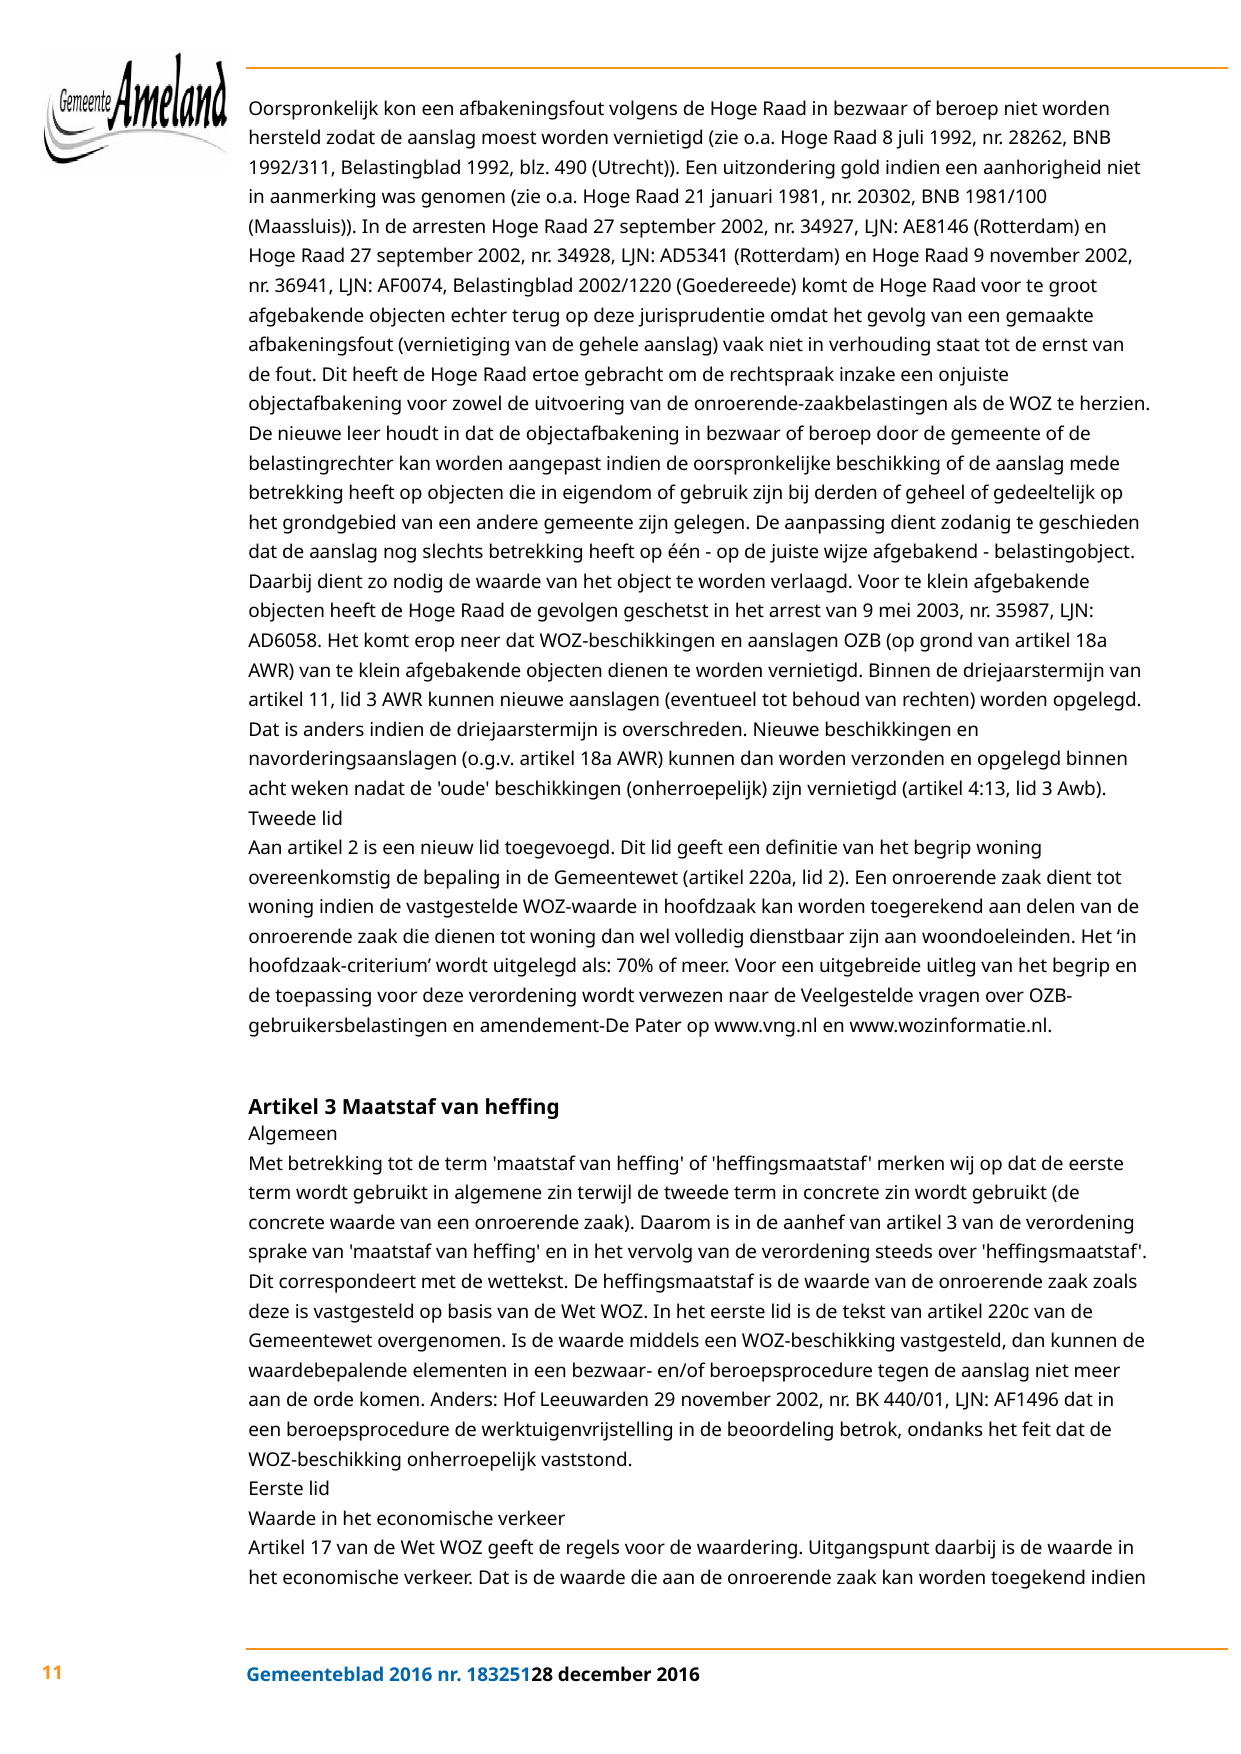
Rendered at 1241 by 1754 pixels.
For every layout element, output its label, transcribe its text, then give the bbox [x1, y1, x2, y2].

text Oorspronkelijk kon een afbakeningsfout volgens de Hoge Raad in bezwaar of beroep niet worden hersteld zodat de aanslag moest worden vernietigd (zie o.a. Hoge Raad 8 juli 1992, nr. 28262, BNB 1992/311, Belastingblad 1992, blz. 490 (Utrecht)). Een uitzondering gold indien een aanhorigheid niet in aanmerking was genomen (zie o.a. Hoge Raad 21 januari 1981, nr. 20302, BNB 1981/100 (Maassluis)). In de arresten Hoge Raad 27 september 2002, nr. 34927, LJN: AE8146 (Rotterdam) en Hoge Raad 27 september 2002, nr. 34928, LJN: AD5341 (Rotterdam) en Hoge Raad 9 november 2002, nr. 36941, LJN: AF0074, Belastingblad 2002/1220 (Goedereede) komt de Hoge Raad voor te groot afgebakende objecten echter terug op deze jurisprudentie omdat het gevolg van een gemaakte afbakeningsfout (vernietiging van de gehele aanslag) vaak niet in verhouding staat tot de ernst van de fout. Dit heeft de Hoge Raad ertoe gebracht om de rechtspraak inzake een onjuiste objectafbakening voor zowel de uitvoering van de onroerende-zaakbelastingen als de WOZ te herzien. De nieuwe leer houdt in dat de objectafbakening in bezwaar of beroep door de gemeente of de belastingrechter kan worden aangepast indien de oorspronkelijke beschikking of de aanslag mede betrekking heeft op objecten die in eigendom of gebruik zijn bij derden of geheel of gedeeltelijk op het grondgebied van een andere gemeente zijn gelegen. De aanpassing dient zodanig te geschieden dat de aanslag nog slechts betrekking heeft op één - op de juiste wijze afgebakend - belastingobject. Daarbij dient zo nodig de waarde van het object te worden verlaagd. Voor te klein afgebakende objecten heeft de Hoge Raad de gevolgen geschetst in het arrest van 9 mei 2003, nr. 35987, LJN: AD6058. Het komt erop neer dat WOZ-beschikkingen en aanslagen OZB (op grond van artikel 18a AWR) van te klein afgebakende objecten dienen te worden vernietigd. Binnen de driejaarstermijn van artikel 11, lid 3 AWR kunnen nieuwe aanslagen (eventueel tot behoud van rechten) worden opgelegd. Dat is anders indien de driejaarstermijn is overschreden. Nieuwe beschikkingen en navorderingsaanslagen (o.g.v. artikel 18a AWR) kunnen dan worden verzonden en opgelegd binnen acht weken nadat de 'oude' beschikkingen (onherroepelijk) zijn vernietigd (artikel 4:13, lid 3 Awb). [248, 95, 1152, 801]
text Algemeen [248, 1120, 1152, 1146]
text Eerste lid [248, 1475, 1152, 1501]
text Artikel 3 Maatstaf van heffing [248, 1092, 1152, 1120]
text Met betrekking tot de term 'maatstaf van heffing' of 'heffingsmaatstaf' merken wij op dat de eerste term wordt gebruikt in algemene zin terwijl de tweede term in concrete zin wordt gebruikt (de concrete waarde van een onroerende zaak). Daarom is in de aanhef van artikel 3 van de verordening sprake van 'maatstaf van heffing' en in het vervolg van de verordening steeds over 'heffingsmaatstaf'. Dit correspondeert met de wettekst. De heffingsmaatstaf is de waarde van de onroerende zaak zoals deze is vastgesteld op basis van de Wet WOZ. In het eerste lid is de tekst van artikel 220c van de Gemeentewet overgenomen. Is de waarde middels een WOZ-beschikking vastgesteld, dan kunnen de waardebepalende elementen in een bezwaar- en/of beroepsprocedure tegen de aanslag niet meer aan de orde komen. Anders: Hof Leeuwarden 29 november 2002, nr. BK 440/01, LJN: AF1496 dat in een beroepsprocedure de werktuigenvrijstelling in de beoordeling betrok, ondanks het feit dat de WOZ-beschikking onherroepelijk vaststond. [248, 1150, 1152, 1471]
text Tweede lid [248, 805, 1152, 831]
text Artikel 17 van de Wet WOZ geeft de regels voor de waardering. Uitgangspunt daarbij is de waarde in het economische verkeer. Dat is de waarde die aan de onroerende zaak kan worden toegekend indien [248, 1534, 1152, 1590]
text Aan artikel 2 is een nieuw lid toegevoegd. Dit lid geeft een definitie van het begrip woning overeenkomstig de bepaling in de Gemeentewet (artikel 220a, lid 2). Een onroerende zaak dient tot woning indien de vastgestelde WOZ-waarde in hoofdzaak kan worden toegerekend aan delen van de onroerende zaak die dienen tot woning dan wel volledig dienstbaar zijn aan woondoeleinden. Het ‘in hoofdzaak-criterium’ wordt uitgelegd als: 70% of meer. Voor een uitgebreide uitleg van het begrip en de toepassing voor deze verordening wordt verwezen naar de Veelgestelde vragen over OZB-gebruikersbelastingen en amendement-De Pater op www.vng.nl en www.wozinformatie.nl. [248, 834, 1152, 1038]
picture [41, 47, 231, 172]
text Waarde in het economische verkeer [248, 1505, 1152, 1531]
